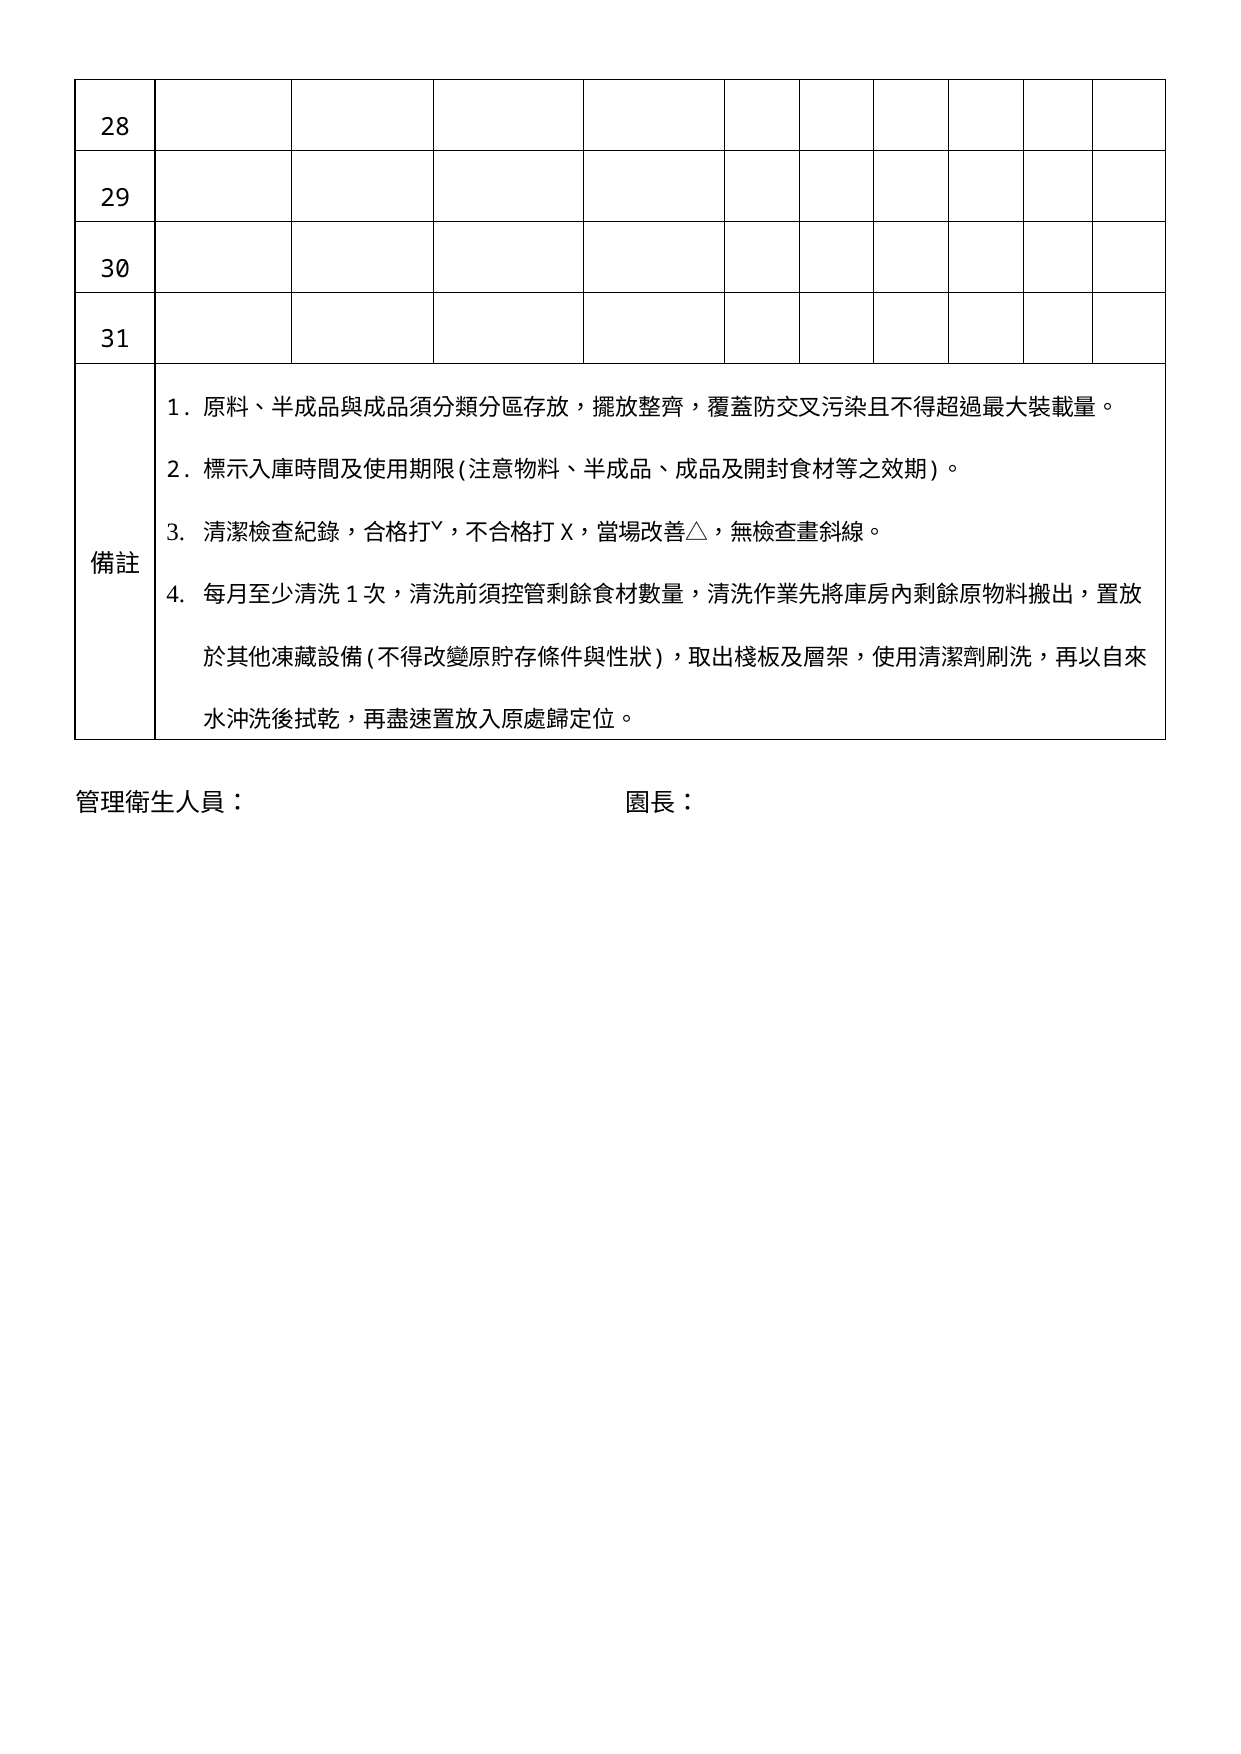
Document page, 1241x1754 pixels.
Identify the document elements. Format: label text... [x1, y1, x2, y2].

table_cell [584, 293, 724, 363]
table_cell [292, 80, 433, 150]
table_cell [800, 222, 873, 292]
table_cell [156, 80, 291, 150]
table_cell [800, 151, 873, 221]
table_cell [156, 222, 291, 292]
table_cell [874, 293, 948, 363]
table_cell [725, 222, 799, 292]
table_cell [156, 151, 291, 221]
table_cell [434, 293, 583, 363]
table_cell 備註 [76, 364, 154, 739]
table_cell [292, 222, 433, 292]
table_cell [1093, 293, 1165, 363]
table_cell [584, 222, 724, 292]
table_cell 原料、半成品與成品須分類分區存放，擺放整齊，覆蓋防交叉污染且不得超過最大裝載量。 標示入庫時間及使用期限(注意物料、半成品、成品及開封食材等之效期)。 清潔檢查紀錄，合格打ˇ，不合格打Χ，當場改善△，無檢查畫斜線。 每月至少清洗1次，清洗前須控管剩餘食材數量，清洗作業先將庫房內剩餘原物料搬出，置放於其他凍藏設備(不得改變原貯存條件與性狀)，取出棧板及層架，使用清潔劑刷洗，再以自來水沖洗後拭乾，再盡速置放入原處歸定位。 [156, 364, 1165, 739]
table_cell [1093, 151, 1165, 221]
table_cell [1024, 293, 1092, 363]
text 管理衛生人員： 園長： [75, 758, 1165, 821]
table_cell [156, 293, 291, 363]
table_cell [1024, 80, 1092, 150]
table_cell [434, 222, 583, 292]
table_cell [874, 80, 948, 150]
table_cell 30 [76, 222, 154, 292]
table_cell [949, 80, 1023, 150]
table_cell [434, 80, 583, 150]
table_cell [949, 293, 1023, 363]
table_cell [292, 151, 433, 221]
table_cell [1093, 80, 1165, 150]
table_cell [1024, 222, 1092, 292]
table_cell [1024, 151, 1092, 221]
table_cell [725, 293, 799, 363]
table_cell [725, 151, 799, 221]
table_cell [725, 80, 799, 150]
table_cell [949, 151, 1023, 221]
table_cell [1093, 222, 1165, 292]
table_cell [292, 293, 433, 363]
table_cell 28 [76, 80, 154, 150]
table_cell [874, 222, 948, 292]
table_cell [874, 151, 948, 221]
table_cell [949, 222, 1023, 292]
table_cell 31 [76, 293, 154, 363]
table_cell [584, 80, 724, 150]
table_cell [584, 151, 724, 221]
table_cell 29 [76, 151, 154, 221]
table_cell [800, 293, 873, 363]
table_cell [434, 151, 583, 221]
table_cell [800, 80, 873, 150]
